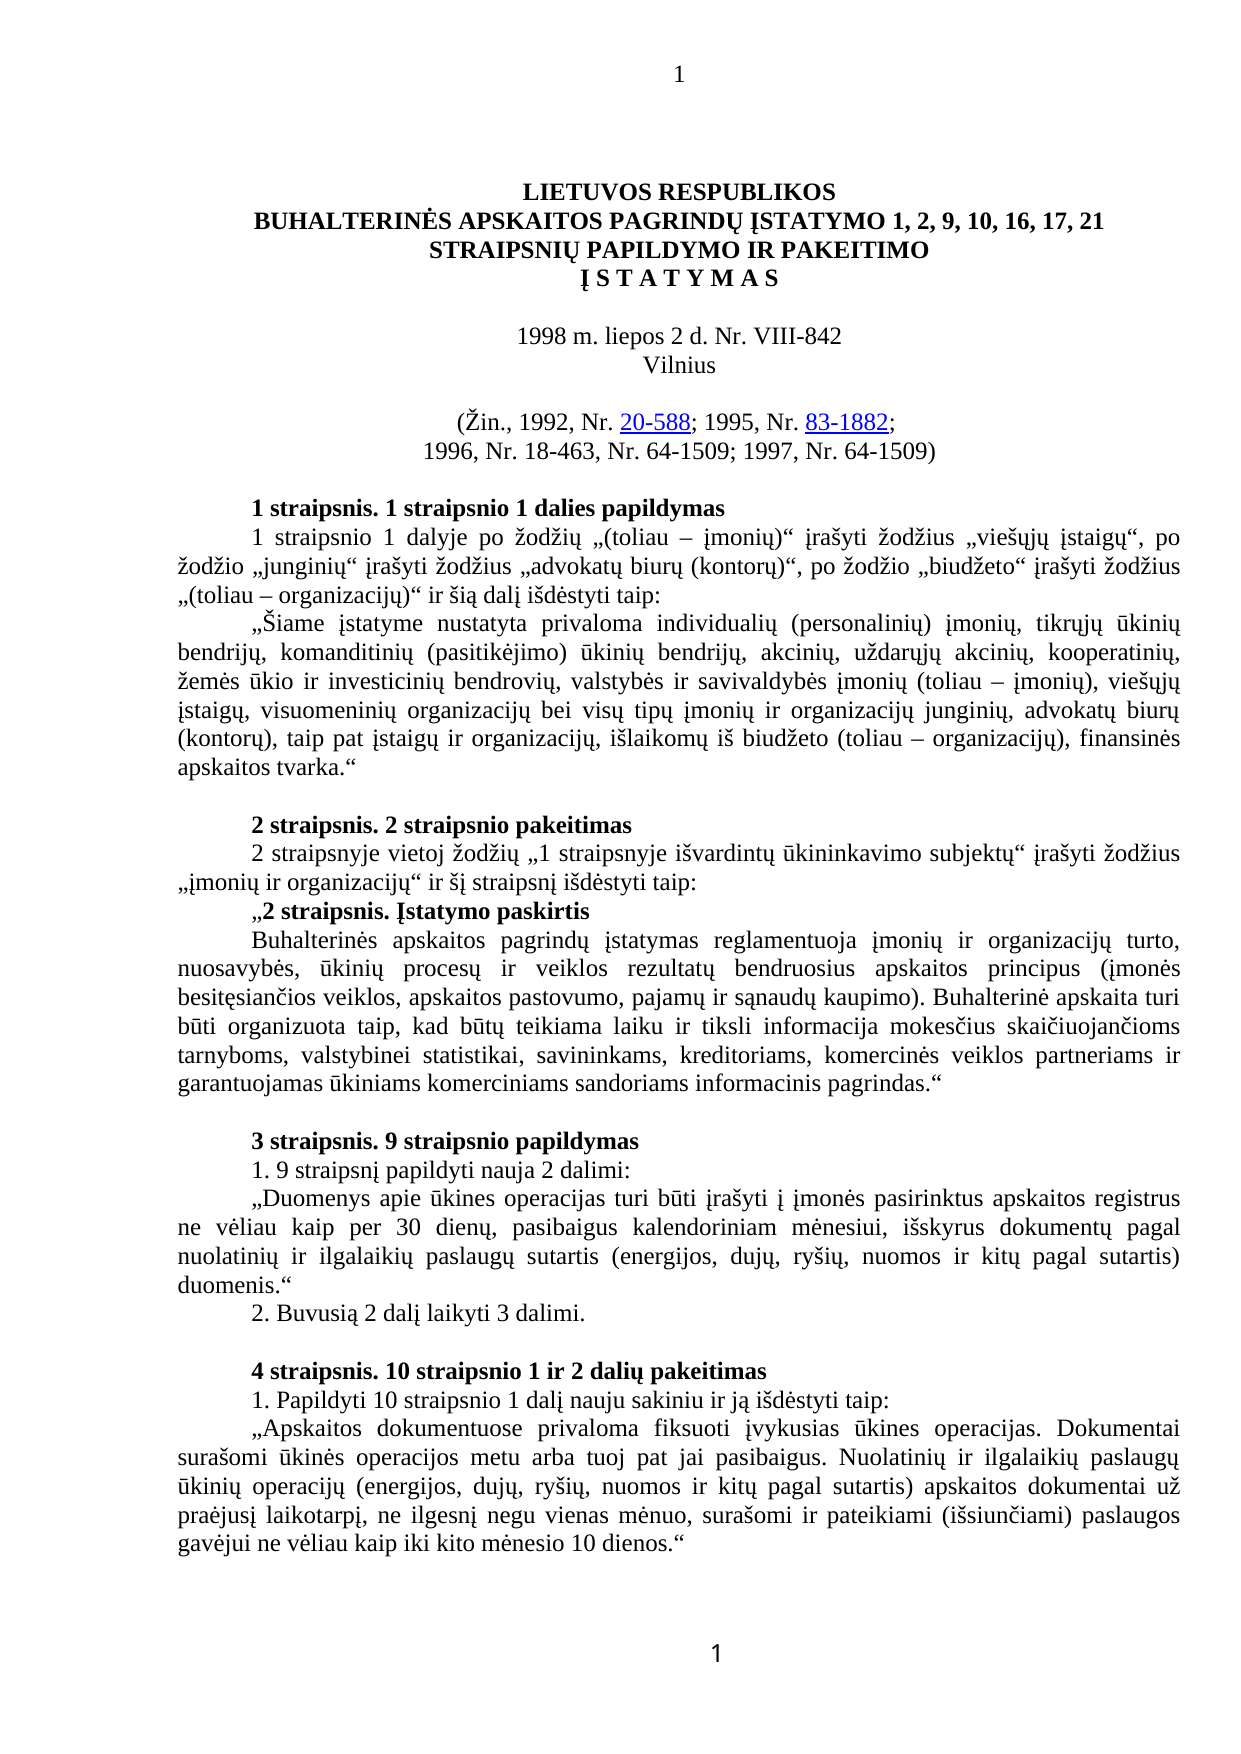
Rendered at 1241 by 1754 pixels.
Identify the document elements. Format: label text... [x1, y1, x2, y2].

text 1996, Nr. 18-463, Nr. 64-1509; 1997, Nr. 64-1509) [177, 436, 1181, 465]
text Buhalterinės apskaitos pagrindų įstatymas reglamentuoja įmonių ir organizacijų turto, nuosavybės, ūkinių procesų ir veiklos rezultatų bendruosius apskaitos principus (įmonės besitęsiančios veiklos, apskaitos pastovumo, pajamų ir sąnaudų kaupimo). Buhalterinė apskaita turi būti organizuota taip, kad būtų teikiama laiku ir tiksli informacija mokesčius skaičiuojančioms tarnyboms, valstybinei statistikai, savininkams, kreditoriams, komercinės veiklos partneriams ir garantuojamas ūkiniams komerciniams sandoriams informacinis pagrindas.“ [177, 925, 1181, 1097]
text „Šiame įstatyme nustatyta privaloma individualių (personalinių) įmonių, tikrųjų ūkinių bendrijų, komanditinių (pasitikėjimo) ūkinių bendrijų, akcinių, uždarųjų akcinių, kooperatinių, žemės ūkio ir investicinių bendrovių, valstybės ir savivaldybės įmonių (toliau – įmonių), viešųjų įstaigų, visuomeninių organizacijų bei visų tipų įmonių ir organizacijų junginių, advokatų biurų (kontorų), taip pat įstaigų ir organizacijų, išlaikomų iš biudžeto (toliau – organizacijų), finansinės apskaitos tvarka.“ [177, 608, 1181, 781]
text Vilnius [177, 350, 1181, 378]
text 2. Buvusią 2 dalį laikyti 3 dalimi. [177, 1298, 1181, 1327]
text BUHALTERINĖS APSKAITOS PAGRINDŲ ĮSTATYMO 1, 2, 9, 10, 16, 17, 21 STRAIPSNIŲ PAPILDYMO IR PAKEITIMO [177, 206, 1181, 263]
text LIETUVOS RESPUBLIKOS [177, 177, 1181, 206]
text (Žin., 1992, Nr. 20-588; 1995, Nr. 83-1882; [177, 407, 1181, 436]
text „2 straipsnis. Įstatymo paskirtis [177, 896, 1181, 925]
text „Duomenys apie ūkines operacijas turi būti įrašyti į įmonės pasirinktus apskaitos registrus ne vėliau kaip per 30 dienų, pasibaigus kalendoriniam mėnesiui, išskyrus dokumentų pagal nuolatinių ir ilgalaikių paslaugų sutartis (energijos, dujų, ryšių, nuomos ir kitų pagal sutartis) duomenis.“ [177, 1183, 1181, 1298]
text Į S T A T Y M A S [177, 263, 1181, 292]
text 1. 9 straipsnį papildyti nauja 2 dalimi: [177, 1155, 1181, 1183]
text 2 straipsnis. 2 straipsnio pakeitimas [177, 810, 1181, 838]
text 3 straipsnis. 9 straipsnio papildymas [177, 1126, 1181, 1155]
text „Apskaitos dokumentuose privaloma fiksuoti įvykusias ūkines operacijas. Dokumentai surašomi ūkinės operacijos metu arba tuoj pat jai pasibaigus. Nuolatinių ir ilgalaikių paslaugų ūkinių operacijų (energijos, dujų, ryšių, nuomos ir kitų pagal sutartis) apskaitos dokumentai už praėjusį laikotarpį, ne ilgesnį negu vienas mėnuo, surašomi ir pateikiami (išsiunčiami) paslaugos gavėjui ne vėliau kaip iki kito mėnesio 10 dienos.“ [177, 1413, 1181, 1557]
text 1. Papildyti 10 straipsnio 1 dalį nauju sakiniu ir ją išdėstyti taip: [177, 1385, 1181, 1413]
text 4 straipsnis. 10 straipsnio 1 ir 2 dalių pakeitimas [177, 1356, 1181, 1385]
text 1 straipsnio 1 dalyje po žodžių „(toliau – įmonių)“ įrašyti žodžius „viešųjų įstaigų“, po žodžio „junginių“ įrašyti žodžius „advokatų biurų (kontorų)“, po žodžio „biudžeto“ įrašyti žodžius „(toliau – organizacijų)“ ir šią dalį išdėstyti taip: [177, 522, 1181, 608]
text 1 straipsnis. 1 straipsnio 1 dalies papildymas [177, 493, 1181, 522]
text 1998 m. liepos 2 d. Nr. VIII-842 [177, 321, 1181, 350]
text 2 straipsnyje vietoj žodžių „1 straipsnyje išvardintų ūkininkavimo subjektų“ įrašyti žodžius „įmonių ir organizacijų“ ir šį straipsnį išdėstyti taip: [177, 838, 1181, 896]
